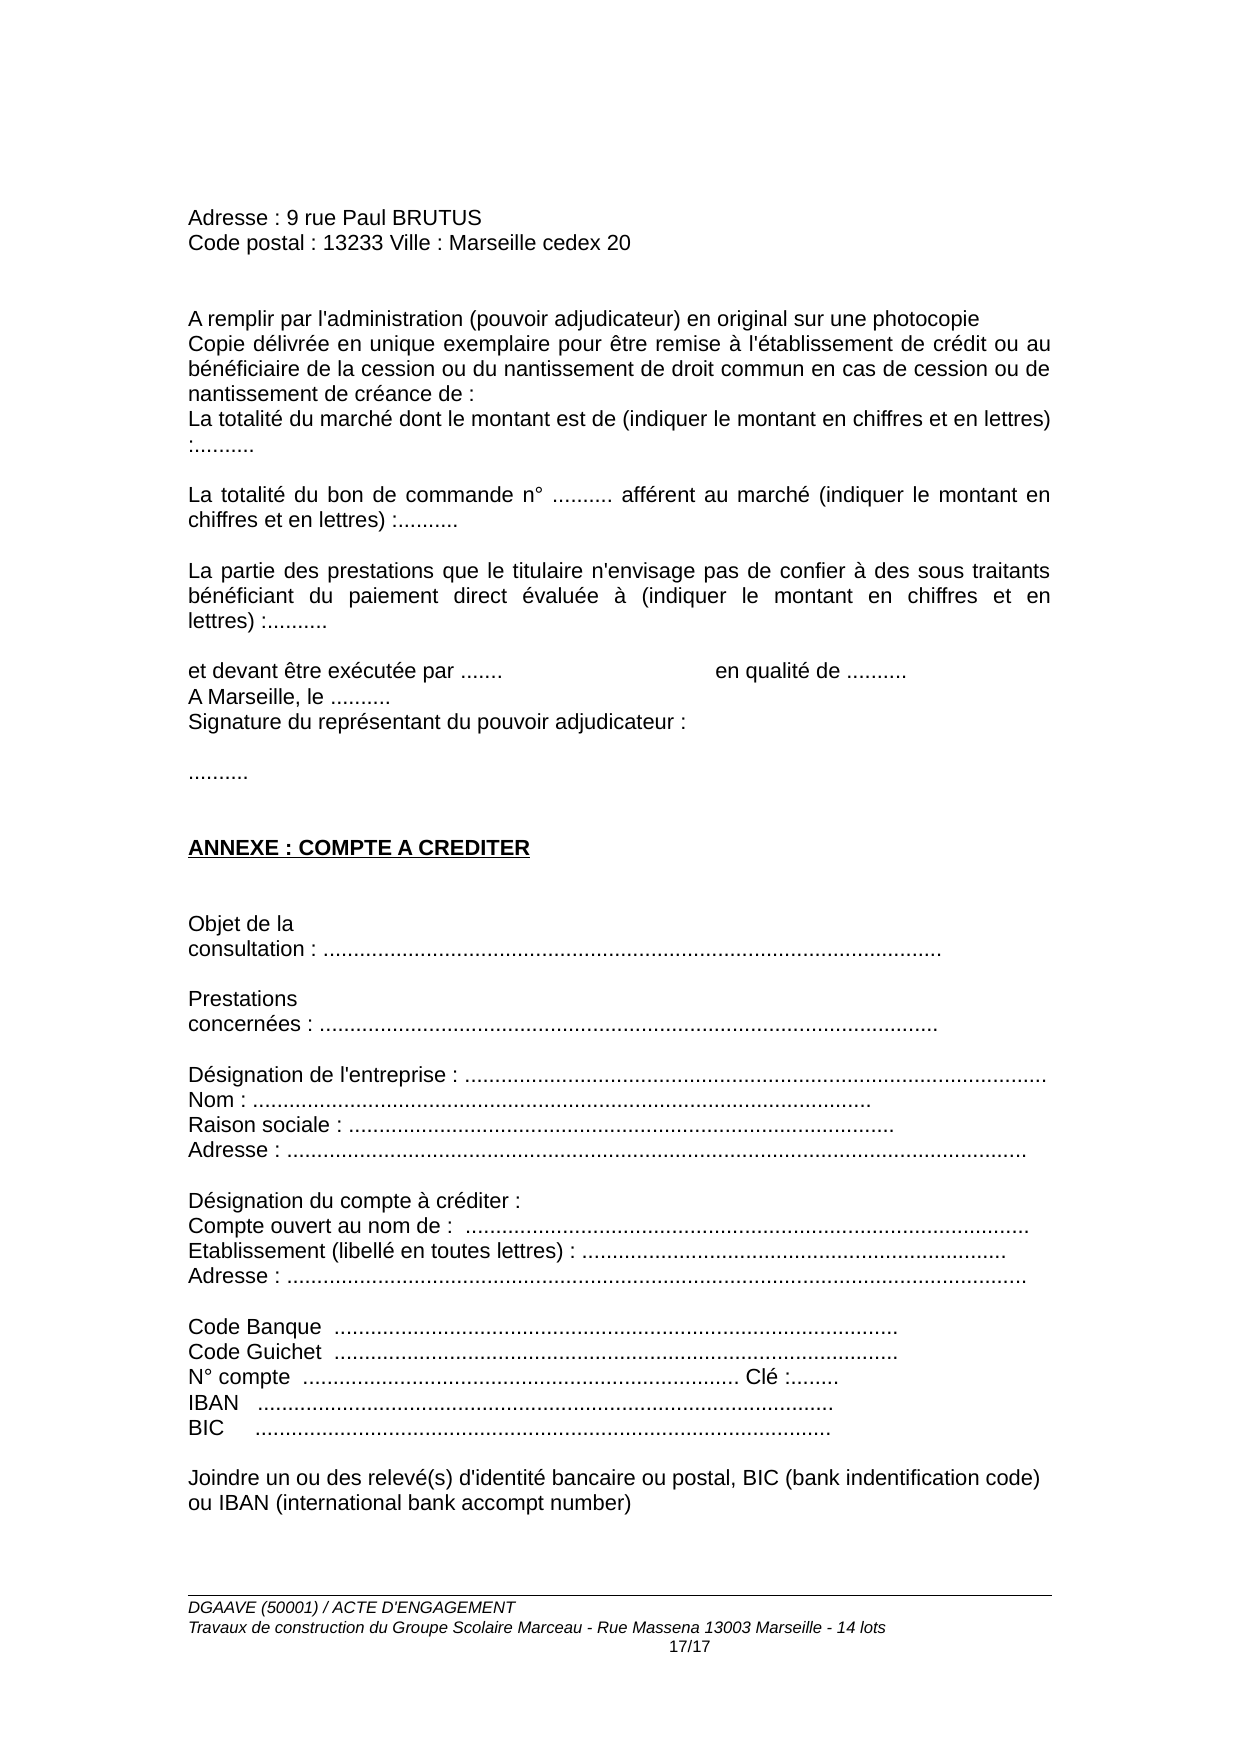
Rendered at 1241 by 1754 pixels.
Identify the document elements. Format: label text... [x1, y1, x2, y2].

text Code postal : 13233 Ville : Marseille cedex 20 [188, 230, 1052, 255]
text Nom : ...................................................................................................... [188, 1087, 1052, 1112]
text ANNEXE : COMPTE A CREDITER [188, 835, 1052, 860]
text La totalité du bon de commande n° .......... afférent au marché (indiquer le montant en chiffres et en lettres) :.......... [188, 482, 1052, 532]
text La totalité du marché dont le montant est de (indiquer le montant en chiffres et en lettres) :.......... [188, 406, 1052, 457]
text Copie délivrée en unique exemplaire pour être remise à l'établissement de crédit ou au bénéficiaire de la cession ou du nantissement de droit commun en cas de cession ou de nantissement de créance de : [188, 331, 1052, 406]
text Adresse : 9 rue Paul BRUTUS [188, 204, 1052, 230]
text A Marseille, le .......... [188, 683, 1052, 709]
text Raison sociale : .......................................................................................... [188, 1112, 1052, 1137]
text .......... [188, 759, 1052, 784]
text Code Guichet ............................................................................................. [188, 1339, 1052, 1364]
text BIC ............................................................................................... [188, 1414, 1052, 1440]
text Joindre un ou des relevé(s) d'identité bancaire ou postal, BIC (bank indentification code) ou IBAN (international bank accompt number) [188, 1465, 1052, 1515]
text Adresse : .......................................................................................................................... [188, 1137, 1052, 1162]
text IBAN ............................................................................................... [188, 1389, 1052, 1414]
text Prestations concernées : ...................................................................................................... [188, 986, 1052, 1036]
text Adresse : .......................................................................................................................... [188, 1263, 1052, 1288]
text Objet de la consultation : ...................................................................................................... [188, 910, 1052, 961]
text et devant être exécutée par ....... en qualité de .......... [188, 658, 1052, 683]
text Etablissement (libellé en toutes lettres) : ...................................................................... [188, 1238, 1052, 1263]
text A remplir par l'administration (pouvoir adjudicateur) en original sur une photocopie [188, 305, 1052, 331]
text Compte ouvert au nom de : ............................................................................................. [188, 1213, 1052, 1238]
text Désignation de l'entreprise : ................................................................................................ [188, 1062, 1052, 1087]
text La partie des prestations que le titulaire n'envisage pas de confier à des sous traitants bénéficiant du paiement direct évaluée à (indiquer le montant en chiffres et en lettres) :.......... [188, 557, 1052, 633]
text N° compte ........................................................................ Clé :........ [188, 1364, 1052, 1389]
text Signature du représentant du pouvoir adjudicateur : [188, 709, 1052, 734]
text Désignation du compte à créditer : [188, 1188, 1052, 1213]
text Code Banque ............................................................................................. [188, 1314, 1052, 1339]
